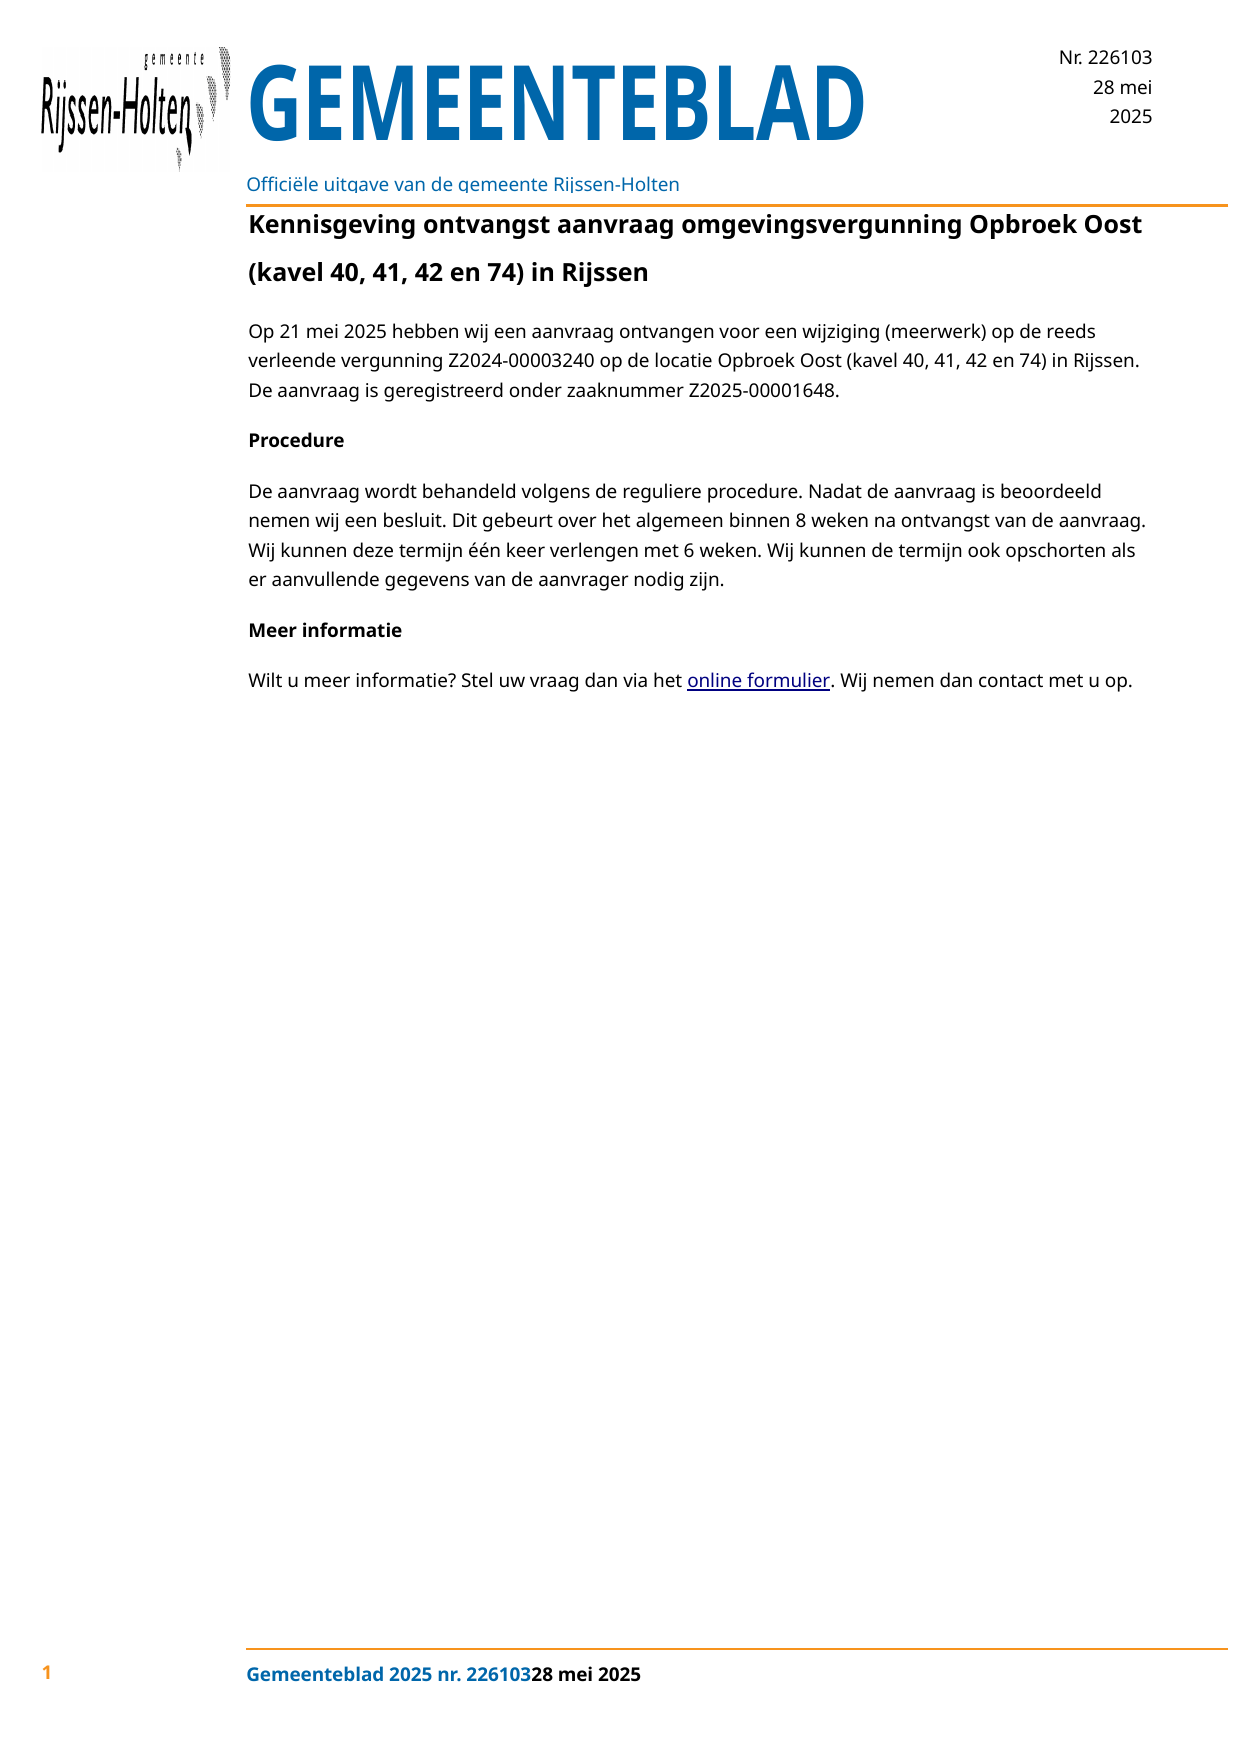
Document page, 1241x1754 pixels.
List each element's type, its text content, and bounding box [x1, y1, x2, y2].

text Op 21 mei 2025 hebben wij een aanvraag ontvangen voor een wijziging (meerwerk) op de reeds verleende vergunning Z2024-00003240 op de locatie Opbroek Oost (kavel 40, 41, 42 en 74) in Rijssen. De aanvraag is geregistreerd onder zaaknummer Z2025-00001648. [248, 318, 1152, 403]
text Procedure [248, 427, 1152, 453]
text De aanvraag wordt behandeld volgens de reguliere procedure. Nadat de aanvraag is beoordeeld nemen wij een besluit. Dit gebeurt over het algemeen binnen 8 weken na ontvangst van de aanvraag. Wij kunnen deze termijn één keer verlengen met 6 weken. Wij kunnen de termijn ook opschorten als er aanvullende gegevens van de aanvrager nodig zijn. [248, 478, 1152, 592]
text Kennisgeving ontvangst aanvraag omgevingsvergunning Opbroek Oost (kavel 40, 41, 42 en 74) in Rijssen [248, 207, 1152, 288]
picture [41, 47, 231, 172]
text Wilt u meer informatie? Stel uw vraag dan via het online formulier. Wij nemen dan contact met u op. [248, 667, 1152, 693]
text Meer informatie [248, 617, 1152, 643]
